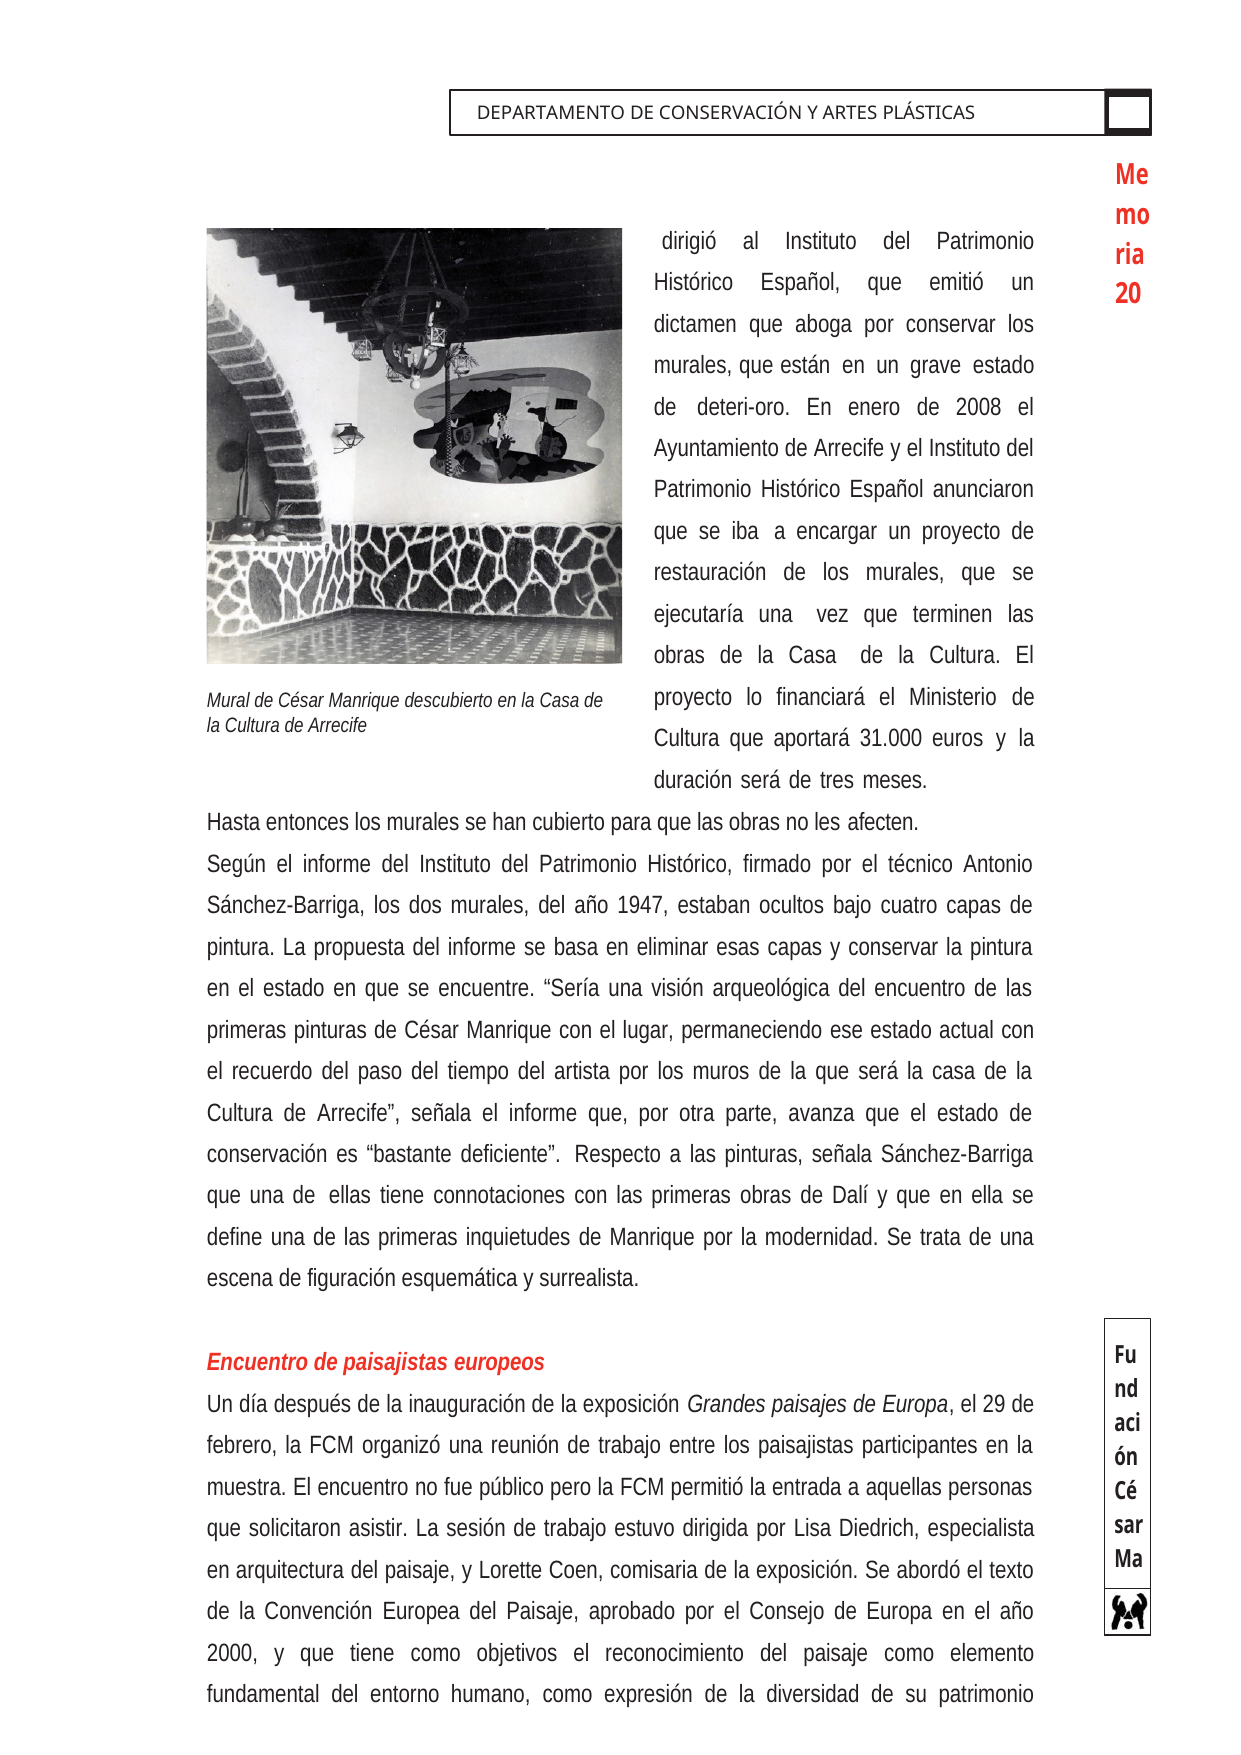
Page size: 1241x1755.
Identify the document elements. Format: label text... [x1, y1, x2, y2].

text Hasta entonces los murales se han cubierto para que las obras no les afecten. [207, 807, 1063, 836]
subtitle Encuentro de paisajistas europeos [207, 1347, 1063, 1376]
text Mural de César Manrique descubierto en la Casa de la Cultura de Arrecife [207, 688, 619, 737]
text Un día después de la inauguración de la exposición Grandes paisajes de Europa, el 29 de febrero, la FCM organizó una reunión de trabajo entre los paisajistas participantes en la muestra. El encuentro no fue público pero la FCM permitió la entrada a aquellas personas que solicitaron asistir. La sesión de trabajo estuvo dirigida por Lisa Diedrich, especialista en arquitectura del paisaje, y Lorette Coen, comisaria de la exposición. Se abordó el texto de la Convención Europea del Paisaje, aprobado por el Consejo de Europa en el año 2000, y que tiene como objetivos el reconocimiento del paisaje como elemento fundamental del entorno humano, como expresión de la diversidad de su patrimonio [207, 1389, 1034, 1708]
text Fundación César Manrique [1114, 1336, 1145, 1574]
text Memoria 2008 [1115, 153, 1151, 306]
text dirigió al Instituto del Patrimonio Histórico Español, que emitió un dictamen que aboga por conservar los murales, que están en un grave estado de deteri-oro. En enero de 2008 el Ayuntamiento de Arrecife y el Instituto del Patrimonio Histórico Español anunciaron que se iba a encargar un proyecto de restauración de los murales, que se ejecutaría una vez que terminen las obras de la Casa de la Cultura. El proyecto lo financiará el Ministerio de Cultura que aportará 31.000 euros y la duración será de tres meses. [653, 226, 1034, 793]
text Según el informe del Instituto del Patrimonio Histórico, firmado por el técnico Antonio Sánchez-Barriga, los dos murales, del año 1947, estaban ocultos bajo cuatro capas de pintura. La propuesta del informe se basa en eliminar esas capas y conservar la pintura en el estado en que se encuentre. “Sería una visión arqueológica del encuentro de las primeras pinturas de César Manrique con el lugar, permaneciendo ese estado actual con el recuerdo del paso del tiempo del artista por los muros de la que será la casa de la Cultura de Arrecife”, señala el informe que, por otra parte, avanza que el estado de conservación es “bastante deficiente”. Respecto a las pinturas, señala Sánchez-Barriga que una de ellas tiene connotaciones con las primeras obras de Dalí y que en ella se define una de las primeras inquietudes de Manrique por la modernidad. Se trata de una escena de figuración esquemática y surrealista. [207, 849, 1034, 1292]
